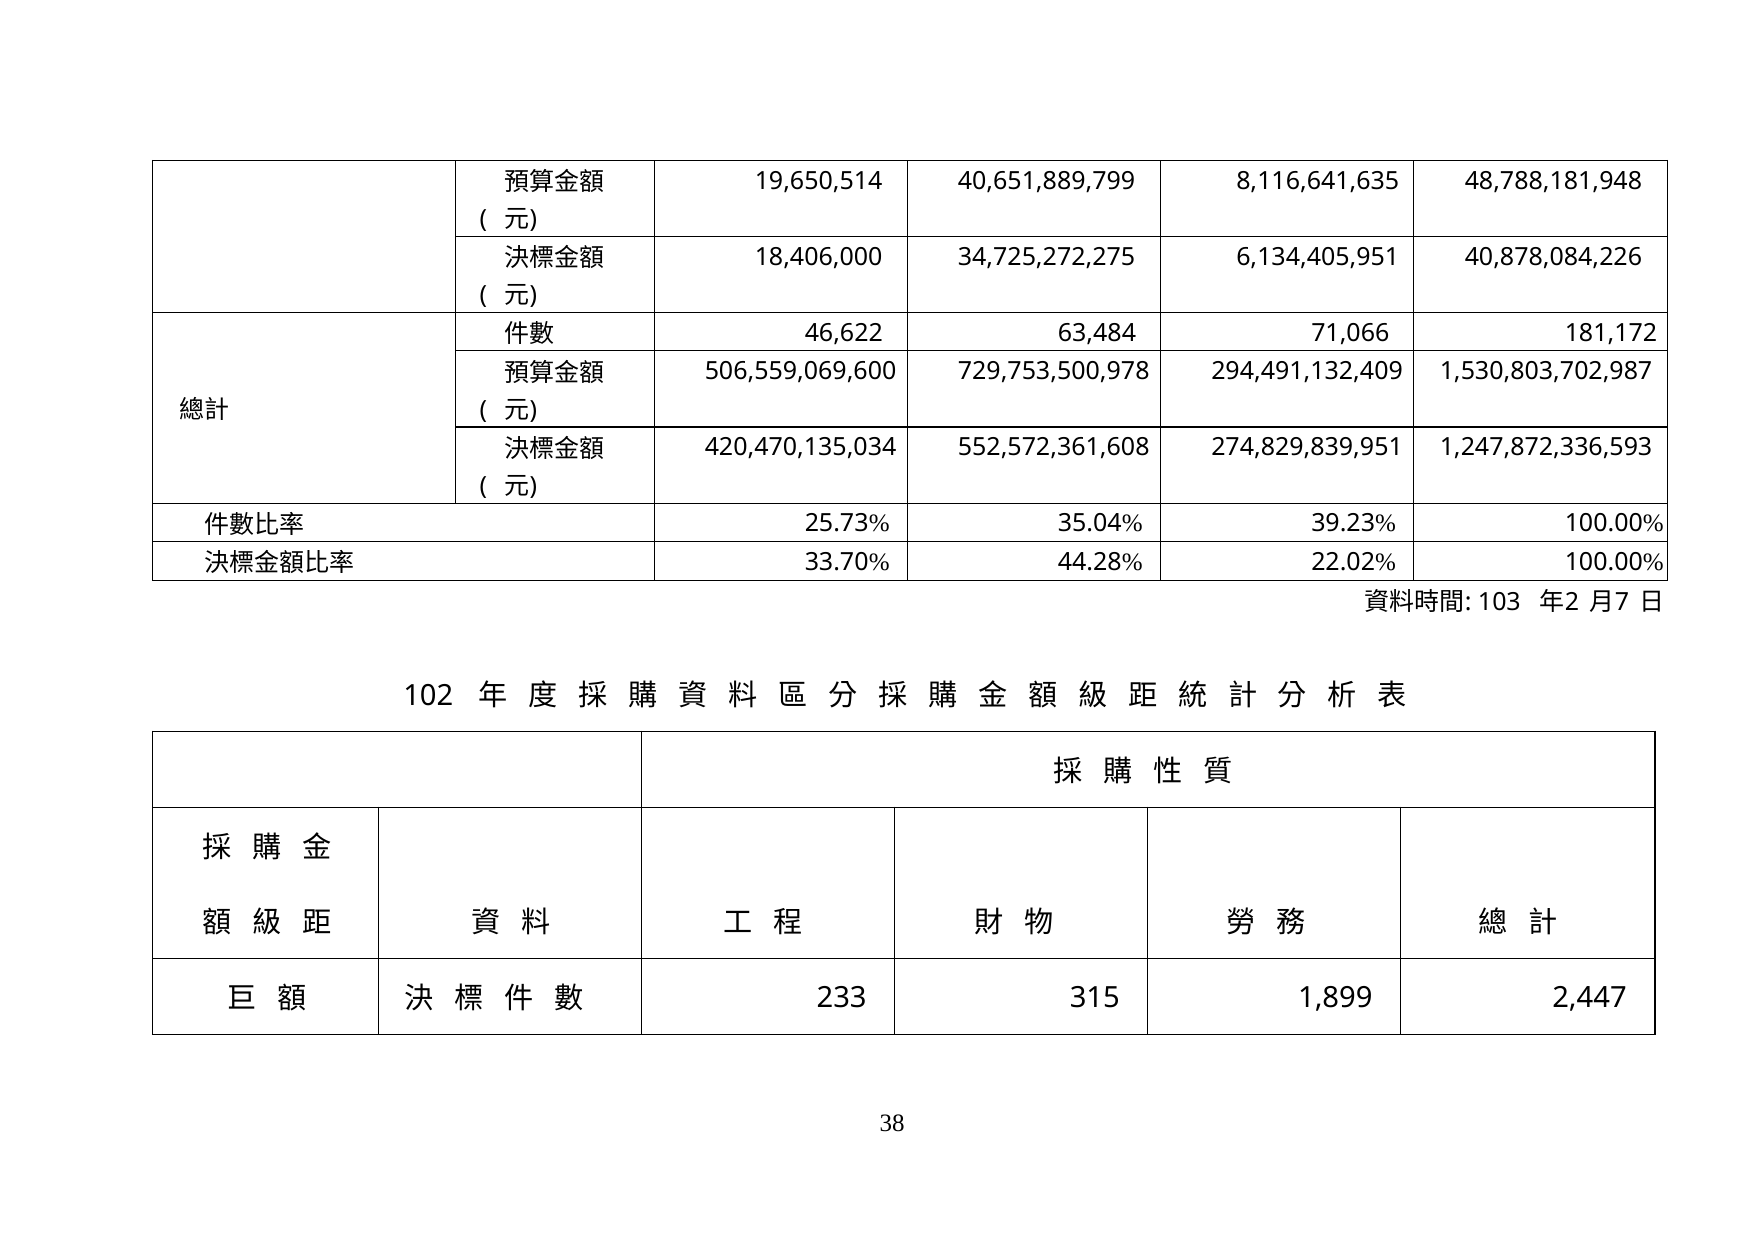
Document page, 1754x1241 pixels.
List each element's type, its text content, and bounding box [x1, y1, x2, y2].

table_cell 48,788,181,948 [1414, 161, 1667, 236]
table_cell 採購金額級距 [153, 808, 378, 958]
table_cell 決標金額(元) [456, 237, 654, 312]
table_cell 件數 [456, 313, 654, 350]
table_cell 63,484 [908, 313, 1160, 350]
table_cell 274,829,839,951 [1161, 428, 1413, 502]
table_cell 財物 [895, 808, 1147, 958]
table_cell 1,530,803,702,987 [1414, 351, 1667, 426]
table_header 102年度採購資料區分採購金額級距統計分析表 [152, 656, 1655, 731]
table_cell 44.28% [908, 542, 1160, 579]
table_cell 25.73% [655, 504, 907, 541]
table_cell 1,247,872,336,593 [1414, 428, 1667, 502]
table_cell 420,470,135,034 [655, 428, 907, 502]
table_cell 件數比率 [153, 504, 654, 541]
table_cell 40,878,084,226 [1414, 237, 1667, 312]
table_cell 19,650,514 [655, 161, 907, 236]
table_cell 100.00% [1414, 504, 1667, 541]
table_cell 233 [642, 959, 894, 1034]
table_cell 729,753,500,978 [908, 351, 1160, 426]
table_cell 6,134,405,951 [1161, 237, 1413, 312]
table_cell 決標金額(元) [456, 428, 654, 502]
table_cell 8,116,641,635 [1161, 161, 1413, 236]
table_cell 決標金額比率 [153, 542, 654, 579]
table_cell 2,447 [1401, 959, 1654, 1034]
table_cell 33.70% [655, 542, 907, 579]
table_cell 294,491,132,409 [1161, 351, 1413, 426]
table_cell 決標件數 [379, 959, 641, 1034]
table_cell 71,066 [1161, 313, 1413, 350]
table_cell 採購性質 [642, 732, 1654, 807]
table_cell 預算金額(元) [456, 161, 654, 236]
table_cell 總計 [1401, 808, 1654, 958]
table_cell 506,559,069,600 [655, 351, 907, 426]
table_cell 315 [895, 959, 1147, 1034]
table_cell 1,899 [1148, 959, 1400, 1034]
table_cell 工程 [642, 808, 894, 958]
table_cell 預算金額(元) [456, 351, 654, 426]
table_cell 總計 [153, 313, 455, 502]
table_cell 資料 [379, 808, 641, 958]
table_cell 22.02% [1161, 542, 1413, 579]
table_cell 46,622 [655, 313, 907, 350]
table_cell 35.04% [908, 504, 1160, 541]
table_cell 34,725,272,275 [908, 237, 1160, 312]
table_cell 40,651,889,799 [908, 161, 1160, 236]
table_cell 巨額 [153, 959, 378, 1034]
table_cell [153, 161, 455, 312]
table_cell 39.23% [1161, 504, 1413, 541]
table_cell 552,572,361,608 [908, 428, 1160, 502]
table_cell [153, 732, 641, 807]
table_cell 資料時間: 103年2月7日 [152, 581, 1667, 618]
table_cell 18,406,000 [655, 237, 907, 312]
table_cell 勞務 [1148, 808, 1400, 958]
table_cell 181,172 [1414, 313, 1667, 350]
table_cell 100.00% [1414, 542, 1667, 579]
